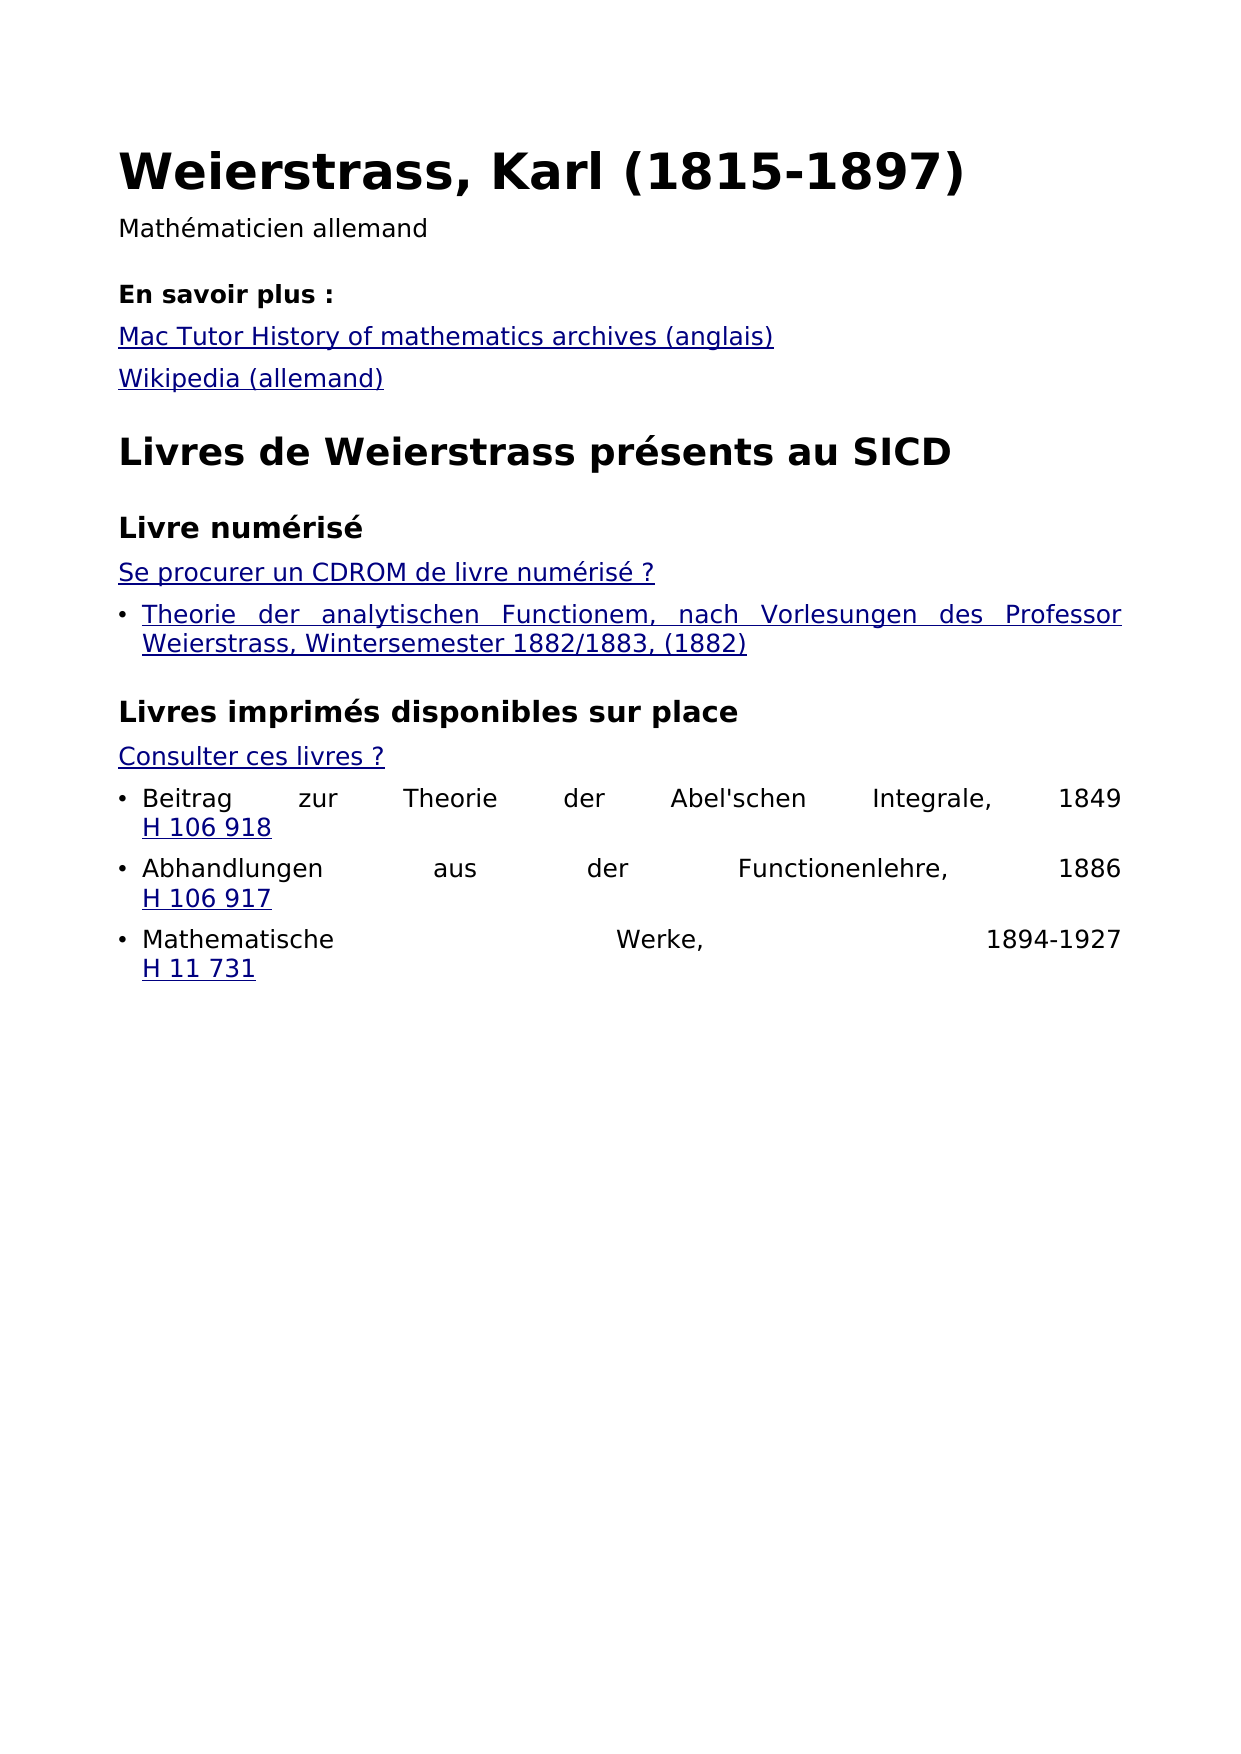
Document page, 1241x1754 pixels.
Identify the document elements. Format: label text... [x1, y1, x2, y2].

list Mathematische Werke, 1894-1927 H 11 731 [118, 925, 1122, 984]
list Beitrag zur Theorie der Abel'schen Integrale, 1849 H 106 918 [118, 784, 1122, 842]
subtitle En savoir plus : [118, 281, 1122, 310]
text Se procurer un CDROM de livre numérisé ? [118, 558, 1122, 587]
text Mathématicien allemand [118, 214, 1122, 243]
subtitle Livres de Weierstrass présents au SICD [118, 431, 1122, 474]
text Mac Tutor History of mathematics archives (anglais) [118, 322, 1122, 351]
text Wikipedia (allemand) [118, 364, 1122, 393]
list Abhandlungen aus der Functionenlehre, 1886 H 106 917 [118, 854, 1122, 913]
subtitle Weierstrass, Karl (1815-1897) [118, 143, 1122, 201]
list Theorie der analytischen Functionem, nach Vorlesungen des Professor Weierstrass, Wintersemester 1882/1883, (1882) [118, 600, 1122, 658]
subtitle Livre numérisé [118, 512, 1122, 546]
text Consulter ces livres ? [118, 742, 1122, 771]
subtitle Livres imprimés disponibles sur place [118, 696, 1122, 729]
